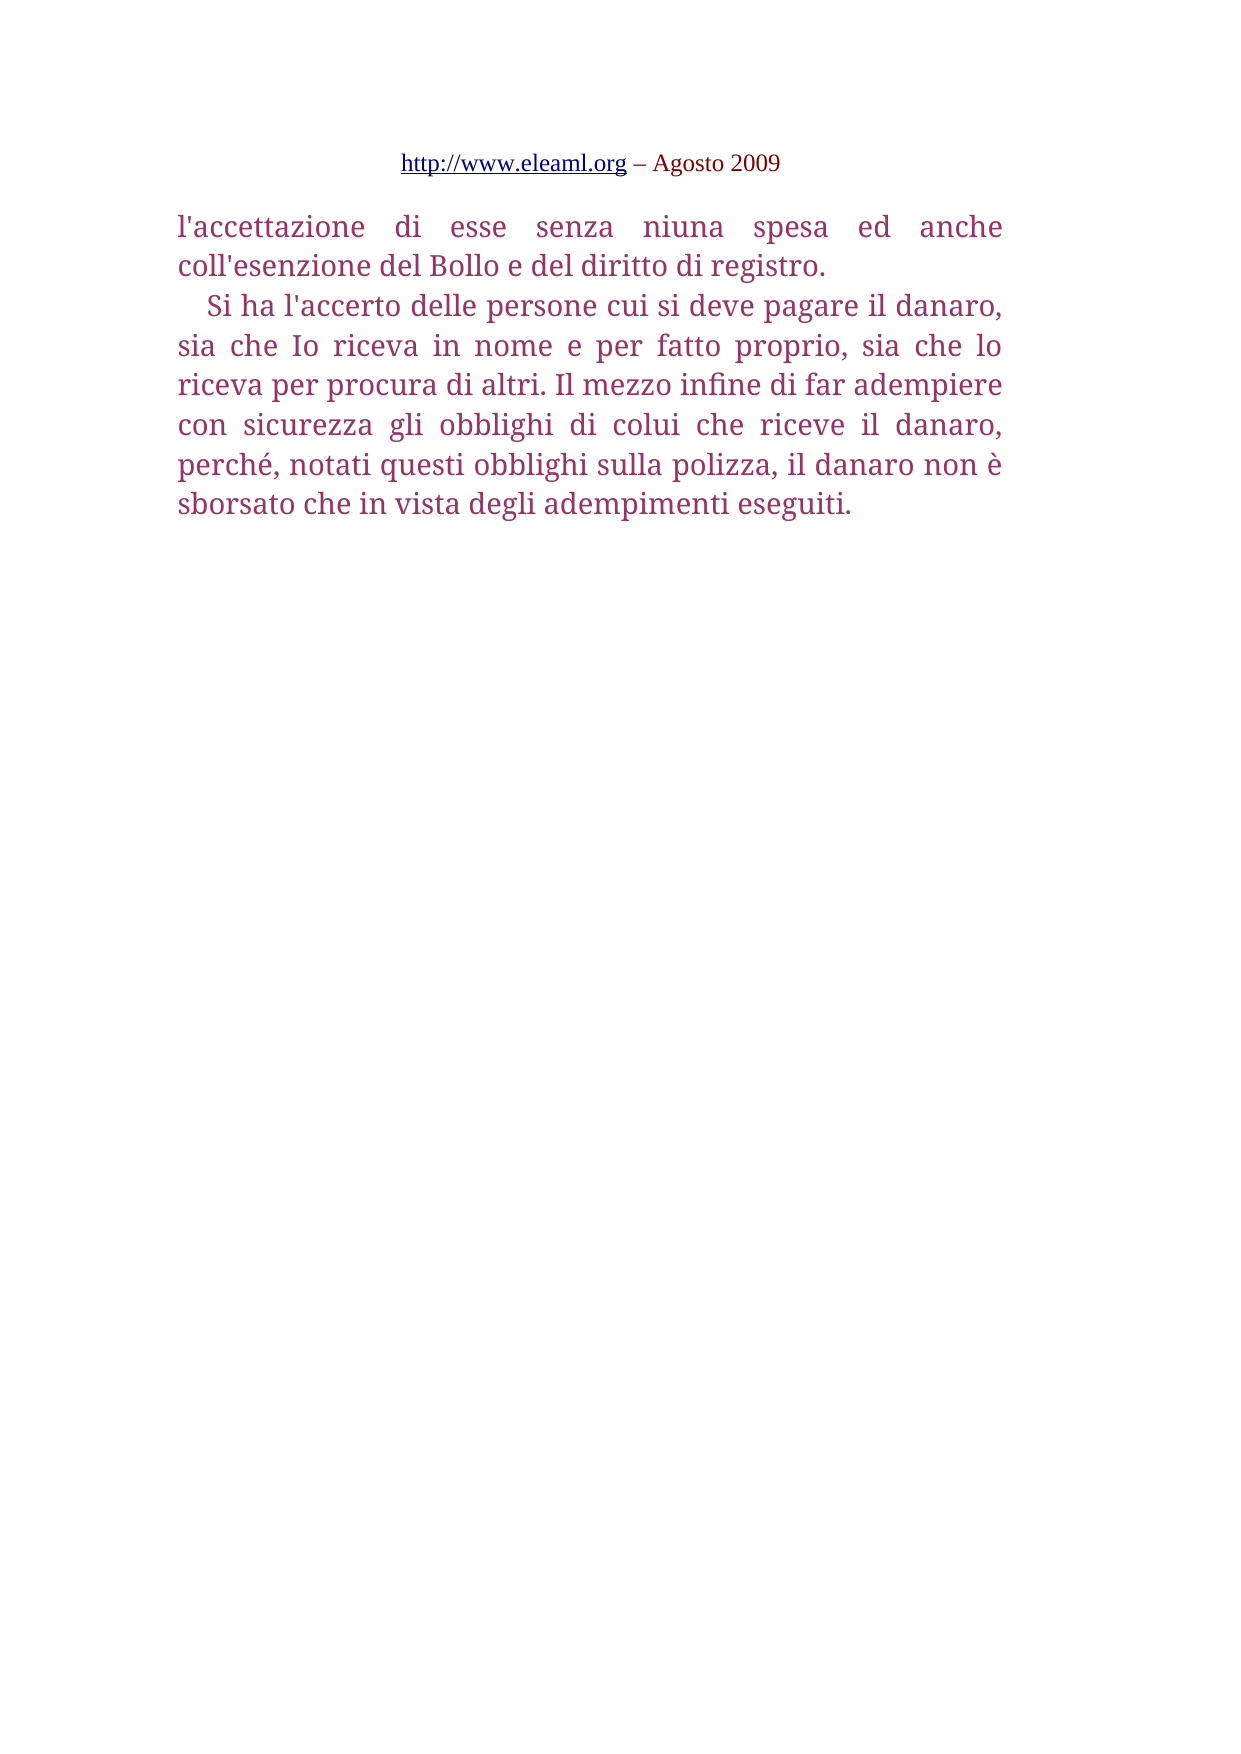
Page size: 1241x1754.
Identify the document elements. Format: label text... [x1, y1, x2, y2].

text Si ha l'accerto delle persone cui si deve pagare il danaro, sia che Io riceva in nome e per fatto proprio, sia che lo riceva per procura di altri. Il mezzo infine di far adempiere con sicurezza gli obblighi di colui che riceve il danaro, perché, notati questi obblighi sulla polizza, il danaro non è sborsato che in vista degli adempimenti eseguiti. [177, 285, 1004, 523]
text l'accettazione di esse senza niuna spesa ed anche coll'esenzione del Bollo e del diritto di registro. [177, 206, 1004, 285]
